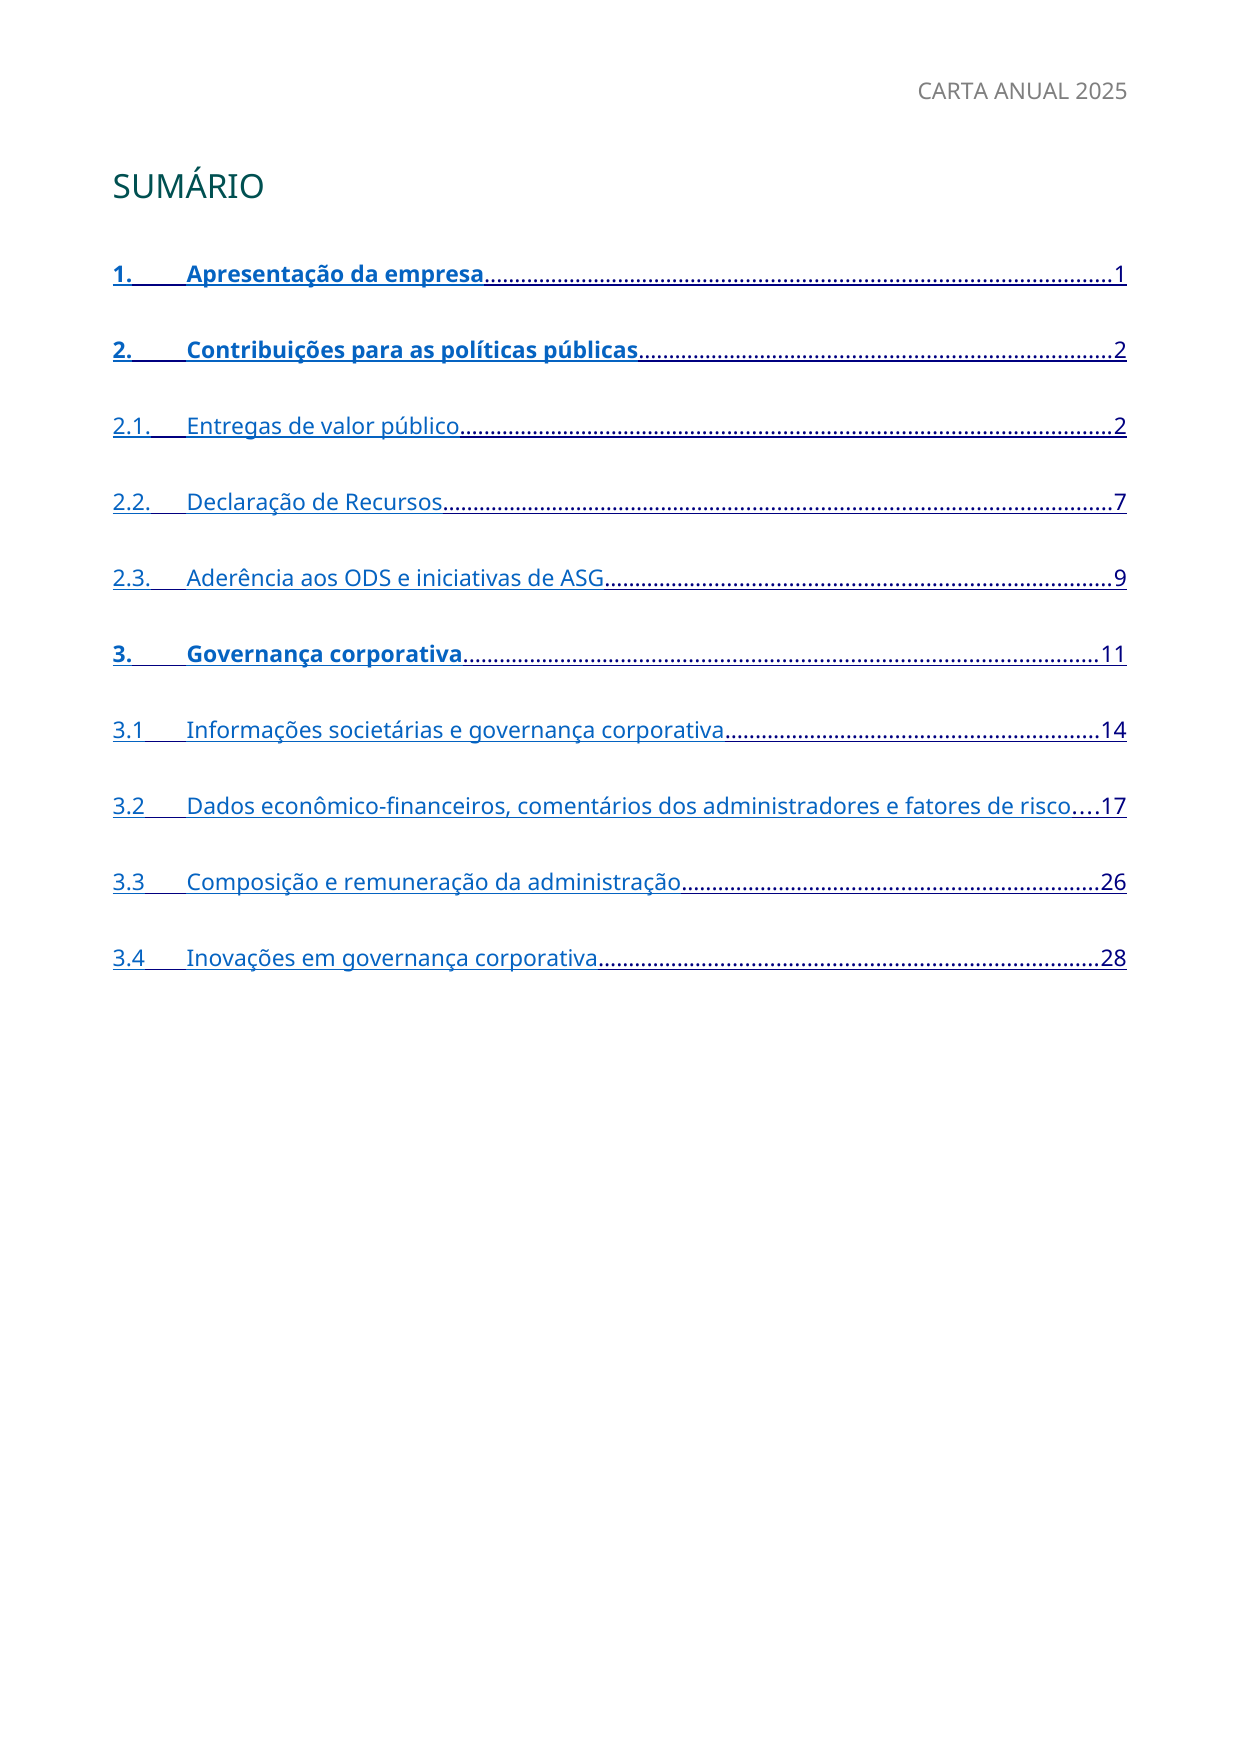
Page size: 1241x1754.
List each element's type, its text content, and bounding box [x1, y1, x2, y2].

text 2. Contribuições para as políticas públicas 2 [112, 332, 1128, 366]
text 3.1 Informações societárias e governança corporativa 14 [112, 712, 1128, 746]
text 3.3 Composição e remuneração da administração 26 [112, 864, 1128, 898]
text SUMÁRIO [112, 162, 1128, 208]
text 3.4 Inovações em governança corporativa 28 [112, 940, 1128, 974]
text 2.1. Entregas de valor público 2 [112, 408, 1128, 442]
text 2.2. Declaração de Recursos 7 [112, 484, 1128, 518]
text 3. Governança corporativa 11 [112, 636, 1128, 670]
text 3.2 Dados econômico-financeiros, comentários dos administradores e fatores de risco 17 [112, 788, 1128, 822]
text 2.3. Aderência aos ODS e iniciativas de ASG 9 [112, 560, 1128, 594]
text 1. Apresentação da empresa 1 [112, 256, 1128, 290]
